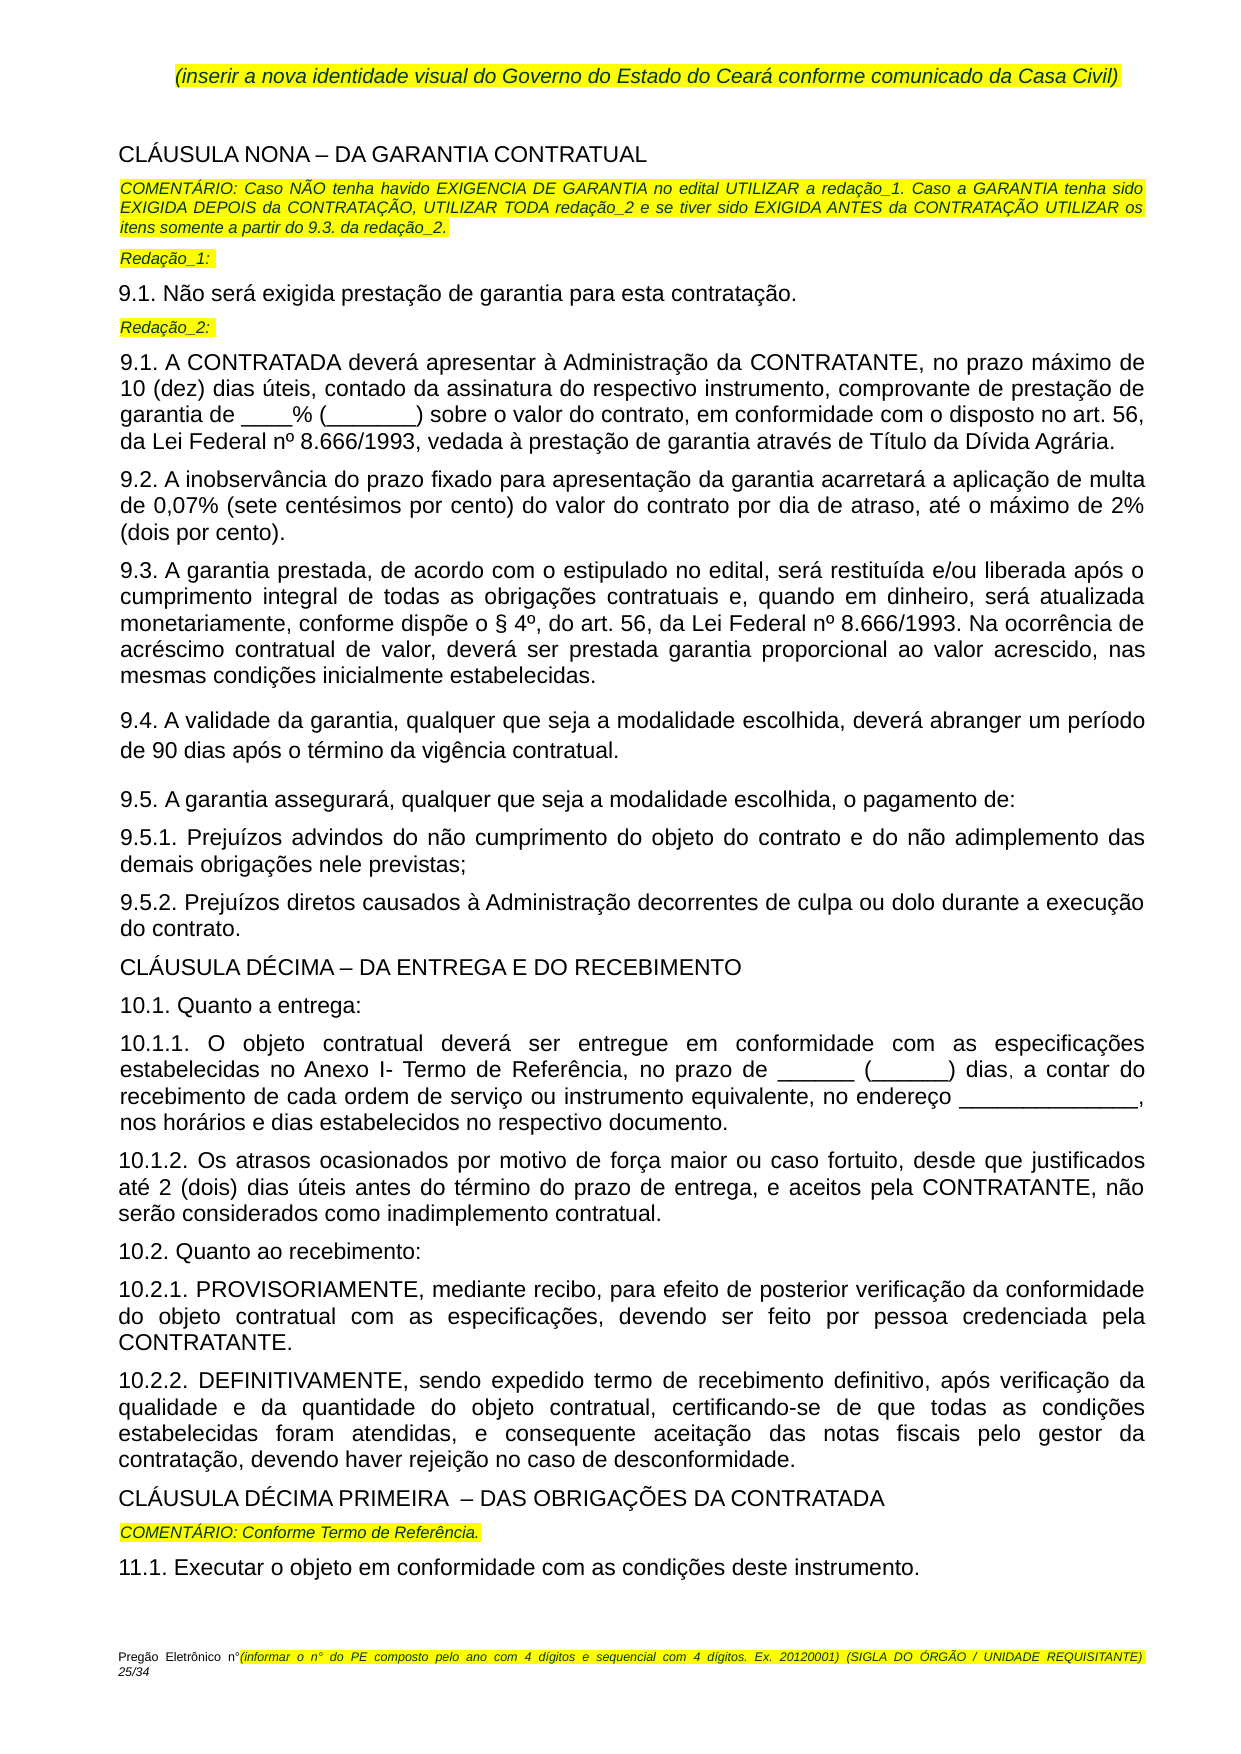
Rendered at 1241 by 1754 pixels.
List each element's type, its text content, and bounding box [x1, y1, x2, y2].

text Redação_2: [120, 318, 1146, 337]
text 10.1.2. Os atrasos ocasionados por motivo de força maior ou caso fortuito, desde que justificados até 2 (dois) dias úteis antes do término do prazo de entrega, e aceitos pela CONTRATANTE, não serão considerados como inadimplemento contratual. [118, 1147, 1146, 1226]
text 10.1.1. O objeto contratual deverá ser entregue em conformidade com as especificações estabelecidas no Anexo I- Termo de Referência, no prazo de ______ (______) dias, a contar do recebimento de cada ordem de serviço ou instrumento equivalente, no endereço ______________, nos horários e dias estabelecidos no respectivo documento. [119, 1030, 1146, 1135]
text 10.2.1. PROVISORIAMENTE, mediante recibo, para efeito de posterior verificação da conformidade do objeto contratual com as especificações, devendo ser feito por pessoa credenciada pela CONTRATANTE. [118, 1276, 1146, 1355]
text 10.2. Quanto ao recebimento: [118, 1238, 1146, 1264]
list 9.4. A validade da garantia, qualquer que seja a modalidade escolhida, deverá abranger um período de 90 dias após o término da vigência contratual. [120, 707, 1146, 764]
text 9.5.2. Prejuízos diretos causados à Administração decorrentes de culpa ou dolo durante a execução do contrato. [120, 889, 1146, 942]
text 9.1. Não será exigida prestação de garantia para esta contratação. [118, 279, 1146, 306]
text 9.5. A garantia assegurará, qualquer que seja a modalidade escolhida, o pagamento de: [120, 786, 1146, 812]
text CLÁUSULA NONA – DA GARANTIA CONTRATUAL [118, 141, 1146, 167]
text 9.1. A CONTRATADA deverá apresentar à Administração da CONTRATANTE, no prazo máximo de 10 (dez) dias úteis, contado da assinatura do respectivo instrumento, comprovante de prestação de garantia de ____% (_______) sobre o valor do contrato, em conformidade com o disposto no art. 56, da Lei Federal nº 8.666/1993, vedada à prestação de garantia através de Título da Dívida Agrária. [120, 349, 1146, 454]
text COMENTÁRIO: Caso NÃO tenha havido EXIGENCIA DE GARANTIA no edital UTILIZAR a redação_1. Caso a GARANTIA tenha sido EXIGIDA DEPOIS da CONTRATAÇÃO, UTILIZAR TODA redação_2 e se tiver sido EXIGIDA ANTES da CONTRATAÇÃO UTILIZAR os itens somente a partir do 9.3. da redação_2. [120, 179, 1146, 237]
text 10.2.2. DEFINITIVAMENTE, sendo expedido termo de recebimento definitivo, após verificação da qualidade e da quantidade do objeto contratual, certificando-se de que todas as condições estabelecidas foram atendidas, e consequente aceitação das notas fiscais pelo gestor da contratação, devendo haver rejeição no caso de desconformidade. [118, 1367, 1146, 1473]
text COMENTÁRIO: Conforme Termo de Referência. [120, 1523, 1146, 1542]
text CLÁUSULA DÉCIMA PRIMEIRA – DAS OBRIGAÇÕES DA CONTRATADA [118, 1484, 1146, 1511]
text 10.1. Quanto a entrega: [119, 992, 1146, 1018]
text CLÁUSULA DÉCIMA – DA ENTREGA E DO RECEBIMENTO [119, 953, 1146, 980]
text 9.2. A inobservância do prazo fixado para apresentação da garantia acarretará a aplicação de multa de 0,07% (sete centésimos por cento) do valor do contrato por dia de atraso, até o máximo de 2% (dois por cento). [120, 466, 1146, 545]
text 9.5.1. Prejuízos advindos do não cumprimento do objeto do contrato e do não adimplemento das demais obrigações nele previstas; [120, 824, 1146, 877]
text Redação_1: [120, 248, 1146, 268]
text 9.3. A garantia prestada, de acordo com o estipulado no edital, será restituída e/ou liberada após o cumprimento integral de todas as obrigações contratuais e, quando em dinheiro, será atualizada monetariamente, conforme dispõe o § 4º, do art. 56, da Lei Federal nº 8.666/1993. Na ocorrência de acréscimo contratual de valor, deverá ser prestada garantia proporcional ao valor acrescido, nas mesmas condições inicialmente estabelecidas. [120, 557, 1146, 689]
text 11.1. Executar o objeto em conformidade com as condições deste instrumento. [118, 1554, 1146, 1580]
